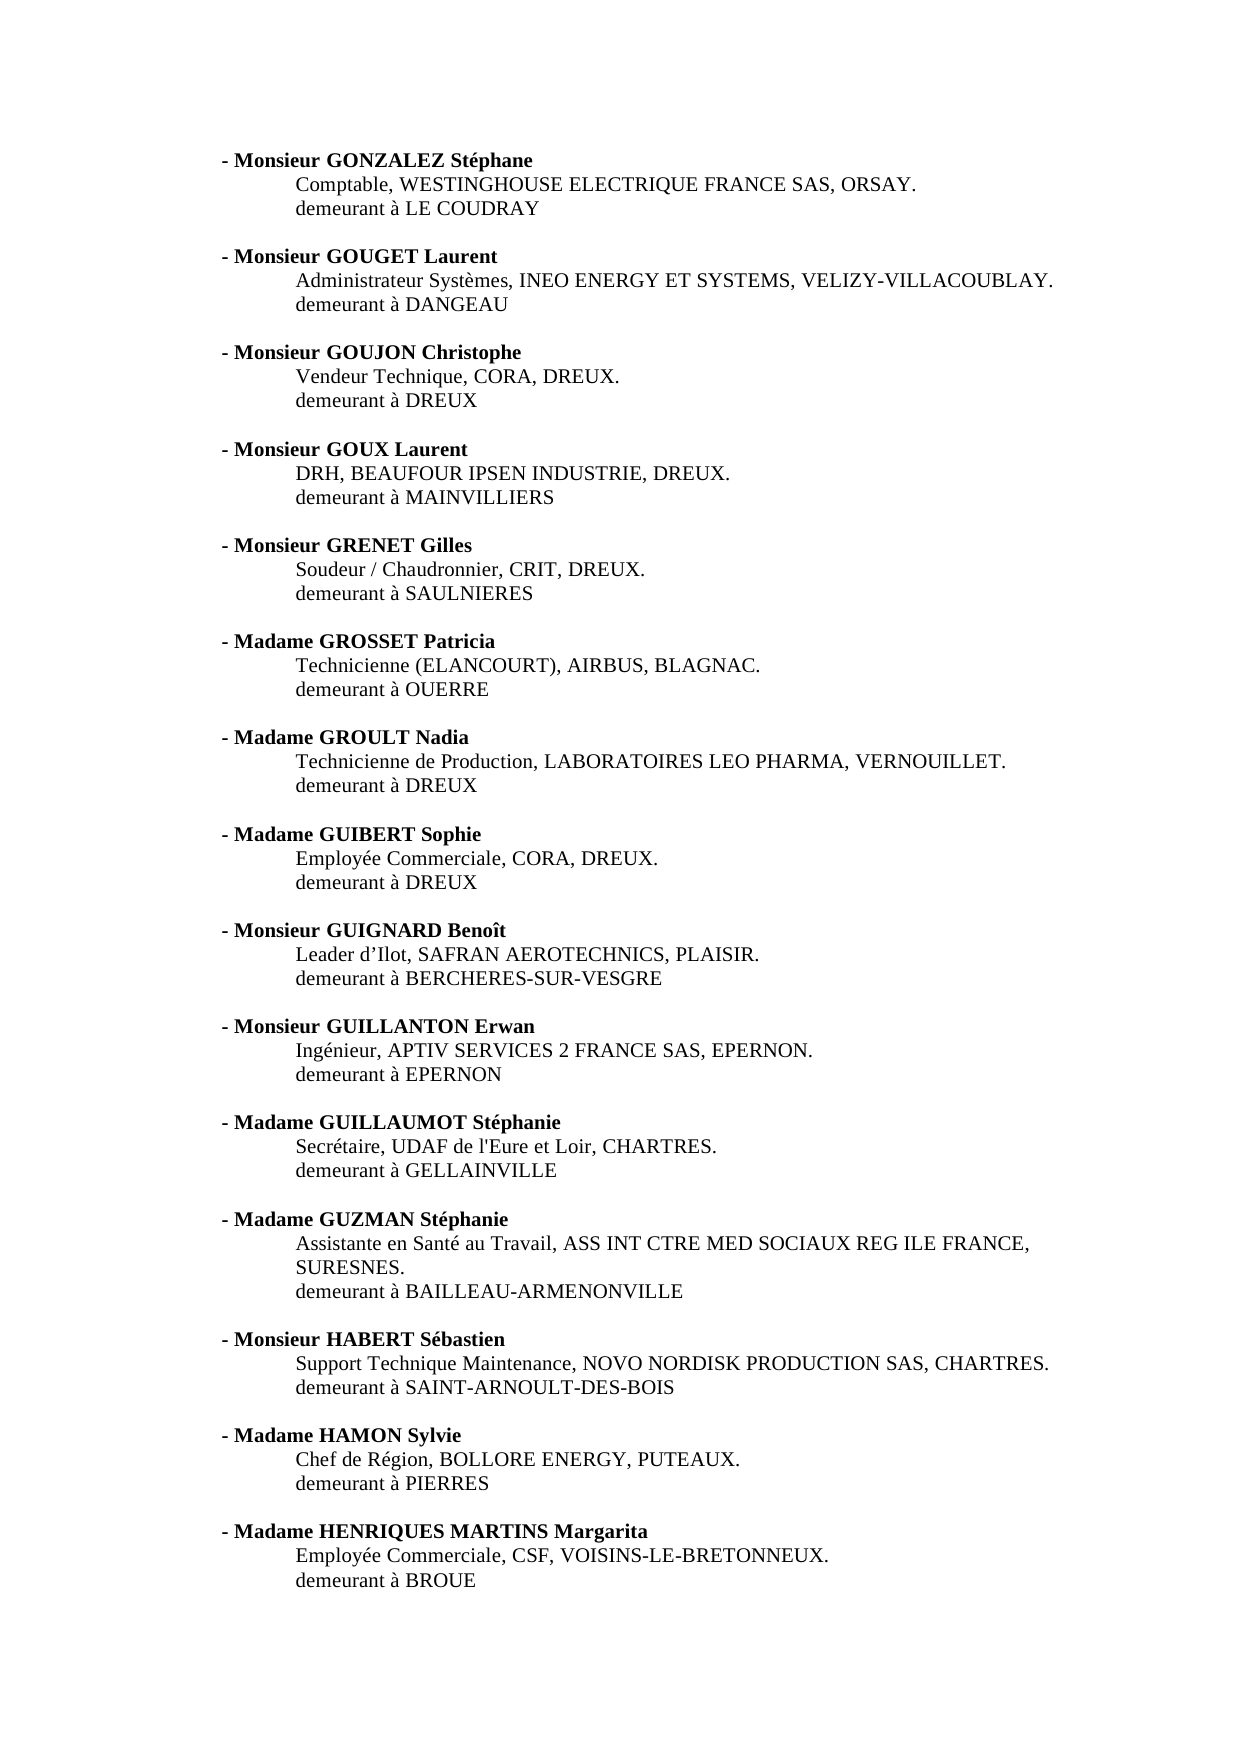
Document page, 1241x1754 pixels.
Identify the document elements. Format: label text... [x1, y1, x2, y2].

text - Monsieur HABERT Sébastien Support Technique Maintenance, NOVO NORDISK PRODUCTION SAS, CHARTRES. demeurant à SAINT-ARNOULT-DES-BOIS [221, 1327, 1092, 1399]
text - Madame GUILLAUMOT Stéphanie Secrétaire, UDAF de l'Eure et Loir, CHARTRES. demeurant à GELLAINVILLE [221, 1110, 1092, 1182]
text - Madame GROSSET Patricia Technicienne (ELANCOURT), AIRBUS, BLAGNAC. demeurant à OUERRE [221, 629, 1092, 701]
text - Monsieur GOUX Laurent DRH, BEAUFOUR IPSEN INDUSTRIE, DREUX. demeurant à MAINVILLIERS [221, 436, 1092, 509]
text - Monsieur GUIGNARD Benoît Leader d’Ilot, SAFRAN AEROTECHNICS, PLAISIR. demeurant à BERCHERES-SUR-VESGRE [221, 918, 1092, 990]
text - Madame GUZMAN Stéphanie Assistante en Santé au Travail, ASS INT CTRE MED SOCIAUX REG ILE FRANCE, SURESNES. demeurant à BAILLEAU-ARMENONVILLE [221, 1206, 1092, 1303]
text - Monsieur GOUGET Laurent Administrateur Systèmes, INEO ENERGY ET SYSTEMS, VELIZY-VILLACOUBLAY. demeurant à DANGEAU [221, 244, 1092, 316]
text - Madame GUIBERT Sophie Employée Commerciale, CORA, DREUX. demeurant à DREUX [221, 821, 1092, 894]
text - Madame HENRIQUES MARTINS Margarita Employée Commerciale, CSF, VOISINS-LE-BRETONNEUX. demeurant à BROUE [221, 1519, 1092, 1591]
text - Monsieur GUILLANTON Erwan Ingénieur, APTIV SERVICES 2 FRANCE SAS, EPERNON. demeurant à EPERNON [221, 1014, 1092, 1086]
text - Madame HAMON Sylvie Chef de Région, BOLLORE ENERGY, PUTEAUX. demeurant à PIERRES [221, 1423, 1092, 1495]
text - Monsieur GOUJON Christophe Vendeur Technique, CORA, DREUX. demeurant à DREUX [221, 340, 1092, 412]
text - Monsieur GRENET Gilles Soudeur / Chaudronnier, CRIT, DREUX. demeurant à SAULNIERES [221, 533, 1092, 605]
text - Monsieur GONZALEZ Stéphane Comptable, WESTINGHOUSE ELECTRIQUE FRANCE SAS, ORSAY. demeurant à LE COUDRAY [221, 148, 1092, 220]
text - Madame GROULT Nadia Technicienne de Production, LABORATOIRES LEO PHARMA, VERNOUILLET. demeurant à DREUX [221, 725, 1092, 797]
